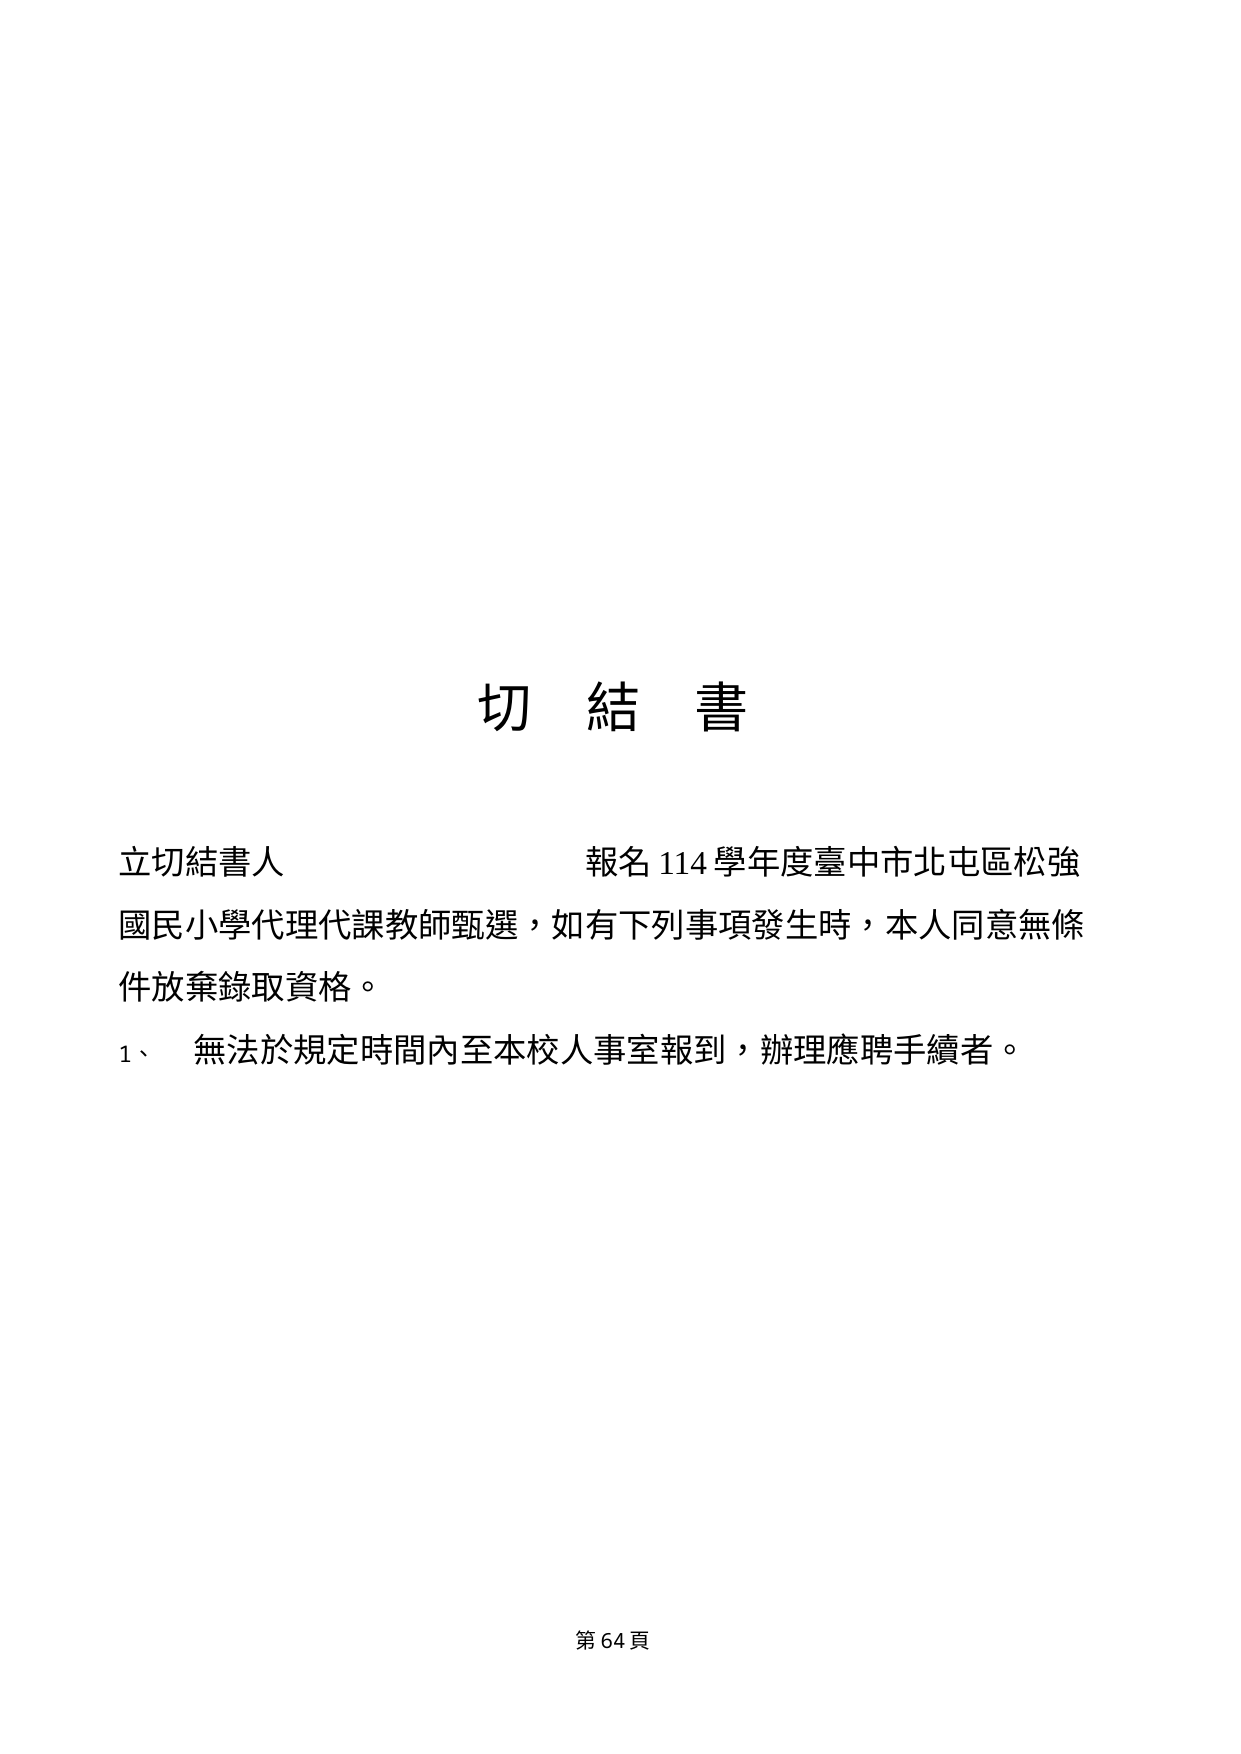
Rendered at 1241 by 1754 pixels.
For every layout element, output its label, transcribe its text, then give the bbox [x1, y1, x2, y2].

text 切 結 書 [118, 631, 1107, 756]
text 立切結書人 報名114學年度臺中市北屯區松強國民小學代理代課教師甄選，如有下列事項發生時，本人同意無條件放棄錄取資格。 [118, 818, 1107, 1006]
list 無法於規定時間內至本校人事室報到，辦理應聘手續者。 [118, 1006, 1107, 1068]
